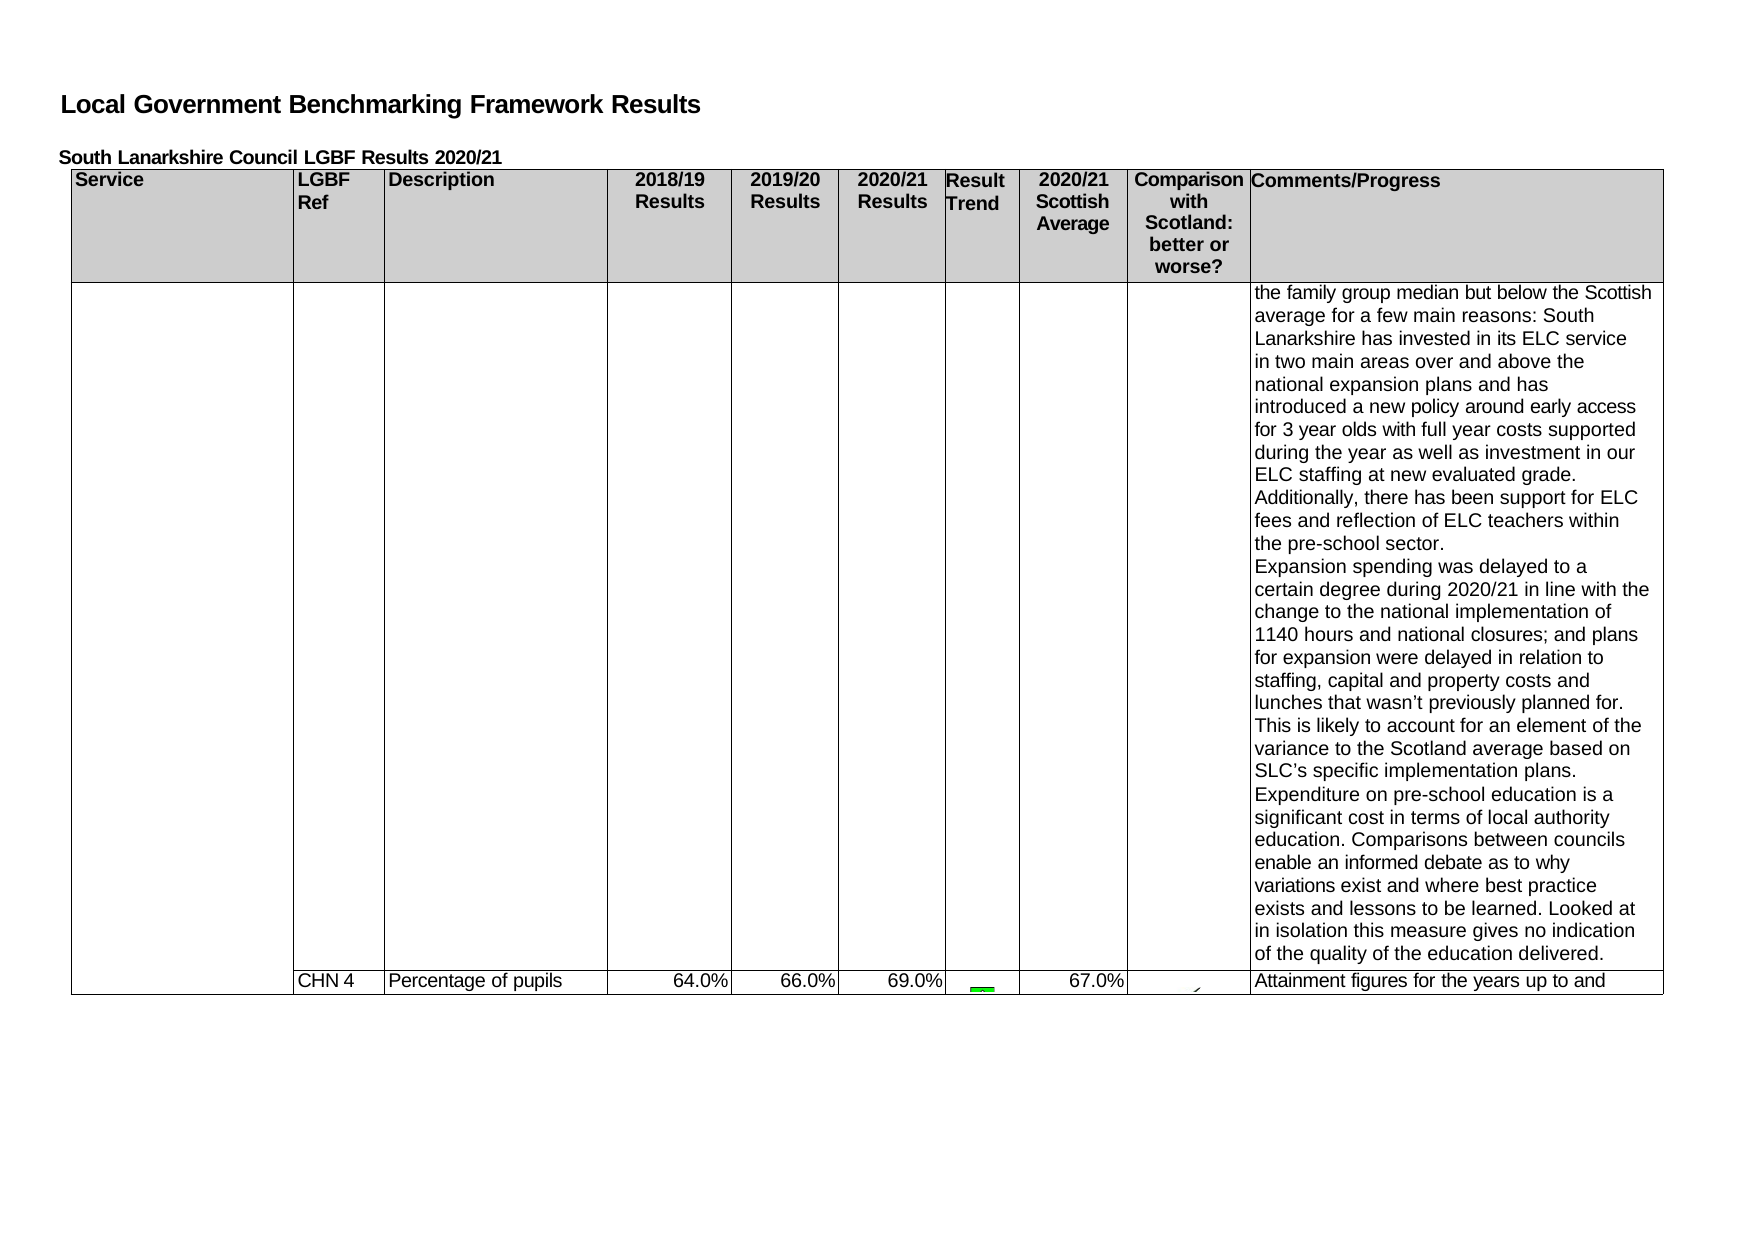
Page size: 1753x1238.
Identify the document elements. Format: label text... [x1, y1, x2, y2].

table_header Comments/Progress [1251, 170, 1663, 282]
table_header Description [385, 170, 607, 282]
table_cell [72, 283, 293, 993]
table_header 2020/21 Results [839, 170, 945, 282]
table_cell 69.0% [839, 971, 945, 993]
table_cell [946, 971, 1019, 993]
table_cell 66.0% [732, 971, 838, 993]
table_cell Percentage of pupils [385, 971, 607, 993]
table_header LGBF Ref [294, 170, 384, 282]
table_cell [1020, 283, 1127, 970]
table_cell [946, 283, 1019, 970]
table_cell CHN 4 [294, 971, 384, 993]
table_cell [1128, 971, 1250, 993]
table_cell [732, 283, 838, 970]
table_cell [294, 283, 384, 970]
table_header 2020/21 Scottish Average [1020, 170, 1127, 282]
table_header 2018/19 Results [608, 170, 731, 282]
table_header Comparison with Scotland: better or worse? [1128, 170, 1250, 282]
table_cell the family group median but below the Scottish average for a few main reasons: South Lanarkshire has invested in its ELC service in two main areas over and above the national expansion plans and has introduced a new policy around early access for 3 year olds with full year costs supported during the year as well as investment in our ELC staffing at new evaluated grade. Additionally, there has been support for ELC fees and reflection of ELC teachers within the pre-school sector. Expansion spending was delayed to a certain degree during 2020/21 in line with the change to the national implementation of 1140 hours and national closures; and plans for expansion were delayed in relation to staffing, capital and property costs and lunches that wasn’t previously planned for. This is likely to account for an element of the variance to the Scotland average based on SLC’s specific implementation plans. Expenditure on pre-school education is a significant cost in terms of local authority education. Comparisons between councils enable an informed debate as to why variations exist and where best practice exists and lessons to be learned. Looked at in isolation this measure gives no indication of the quality of the education delivered. [1251, 283, 1663, 970]
table_cell [839, 283, 945, 970]
table_cell [1128, 283, 1250, 970]
table_cell 67.0% [1020, 971, 1127, 993]
table_cell [385, 283, 607, 970]
table_cell Attainment figures for the years up to and [1251, 971, 1663, 993]
table_header 2019/20 Results [732, 170, 838, 282]
text South Lanarkshire Council LGBF Results 2020/21 [58, 146, 1675, 169]
table_header Service [72, 170, 293, 282]
table_cell 64.0% [608, 971, 731, 993]
table_cell [608, 283, 731, 970]
table_header Result Trend [946, 170, 1019, 282]
